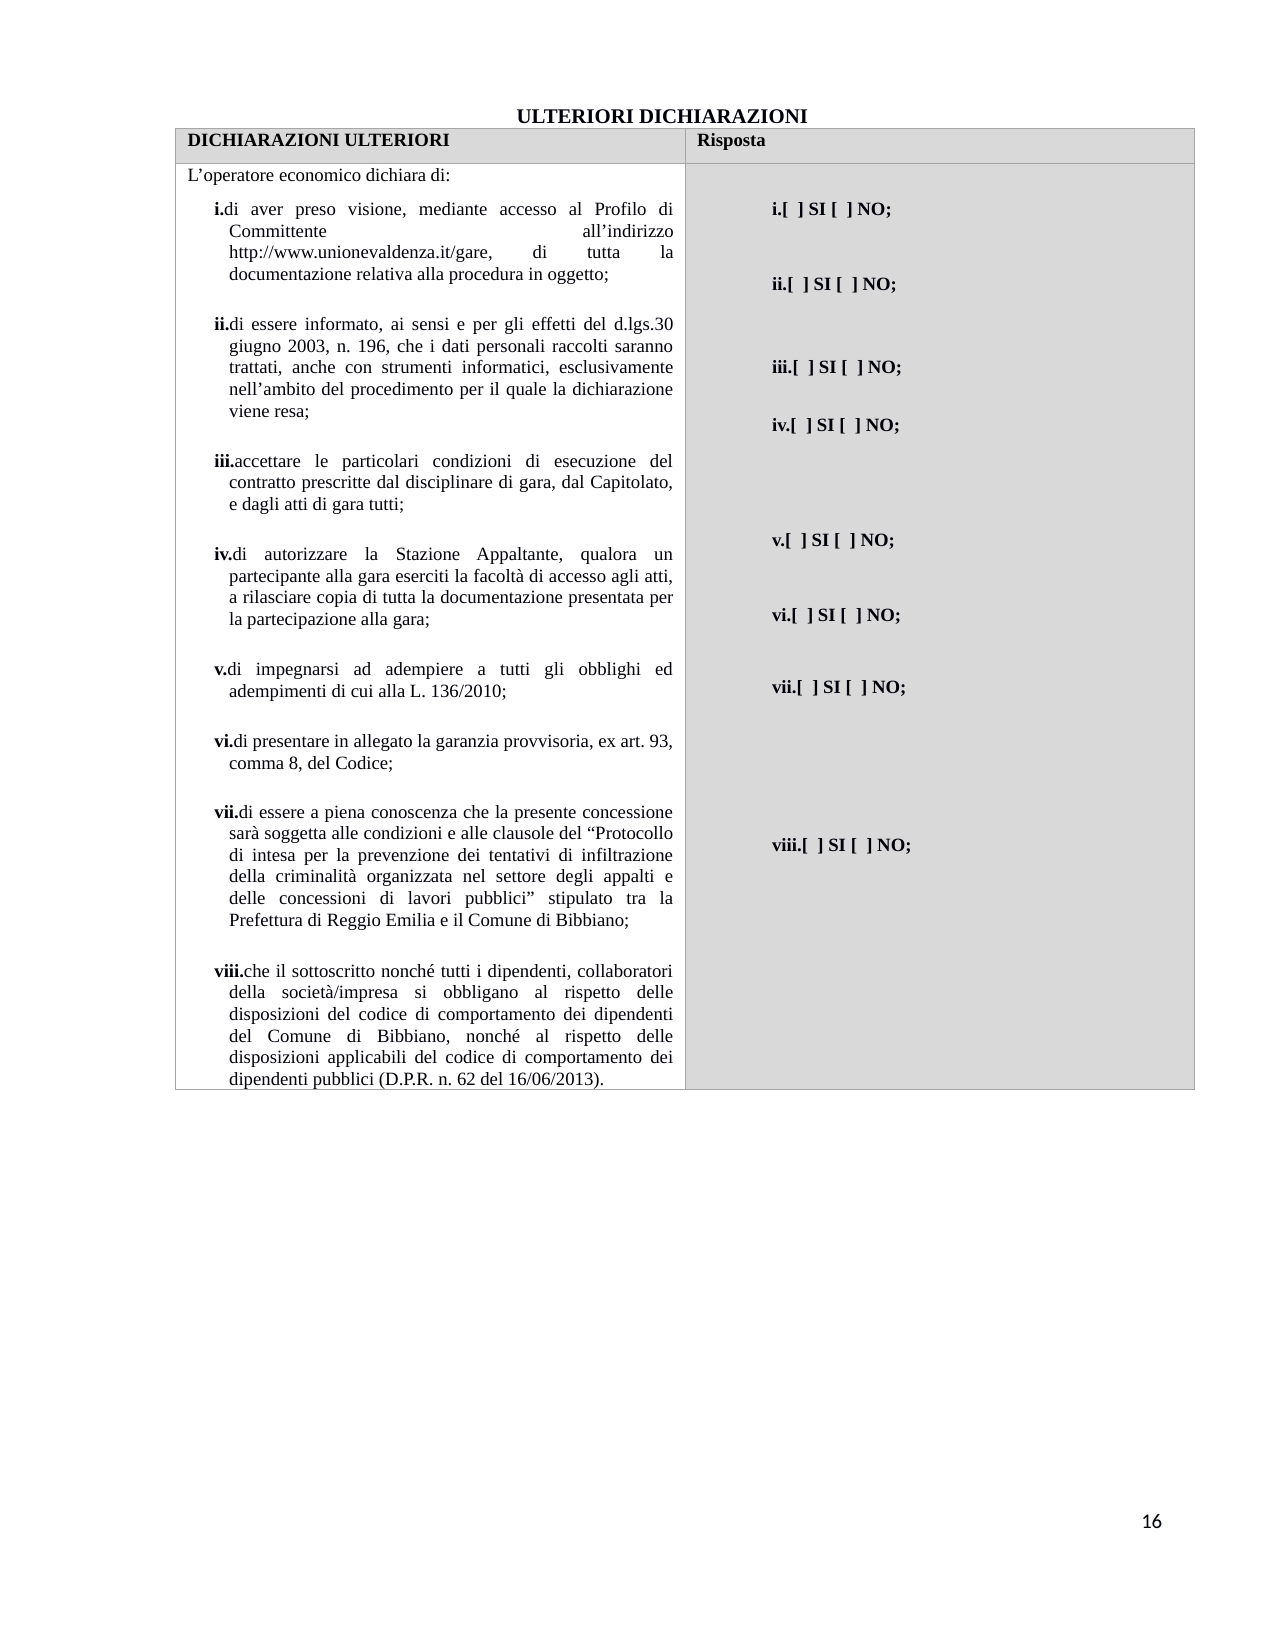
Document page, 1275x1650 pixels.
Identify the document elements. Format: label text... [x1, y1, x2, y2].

table_cell [ ] SI [ ] NO; [ ] SI [ ] NO; [ ] SI [ ] NO; [ ] SI [ ] NO; [ ] SI [ ] NO; [ ] SI [ ] NO; [ ] SI [ ] NO; [ ] SI [ ] NO; [686, 164, 1194, 1089]
title ULTERIORI DICHIARAZIONI [187, 104, 1137, 128]
table_header DICHIARAZIONI ULTERIORI [176, 129, 685, 163]
table_header Risposta [686, 129, 1194, 163]
table_cell L’operatore economico dichiara di: di aver preso visione, mediante accesso al Profilo di Committente all’indirizzo http://www.unionevaldenza.it/gare, di tutta la documentazione relativa alla procedura in oggetto; di essere informato, ai sensi e per gli effetti del d.lgs.30 giugno 2003, n. 196, che i dati personali raccolti saranno trattati, anche con strumenti informatici, esclusivamente nell’ambito del procedimento per il quale la dichiarazione viene resa; accettare le particolari condizioni di esecuzione del contratto prescritte dal disciplinare di gara, dal Capitolato, e dagli atti di gara tutti; di autorizzare la Stazione Appaltante, qualora un partecipante alla gara eserciti la facoltà di accesso agli atti, a rilasciare copia di tutta la documentazione presentata per la partecipazione alla gara; di impegnarsi ad adempiere a tutti gli obblighi ed adempimenti di cui alla L. 136/2010; di presentare in allegato la garanzia provvisoria, ex art. 93, comma 8, del Codice; di essere a piena conoscenza che la presente concessione sarà soggetta alle condizioni e alle clausole del “Protocollo di intesa per la prevenzione dei tentativi di infiltrazione della criminalità organizzata nel settore degli appalti e delle concessioni di lavori pubblici” stipulato tra la Prefettura di Reggio Emilia e il Comune di Bibbiano; che il sottoscritto nonché tutti i dipendenti, collaboratori della società/impresa si obbligano al rispetto delle disposizioni del codice di comportamento dei dipendenti del Comune di Bibbiano, nonché al rispetto delle disposizioni applicabili del codice di comportamento dei dipendenti pubblici (D.P.R. n. 62 del 16/06/2013). [176, 164, 685, 1089]
